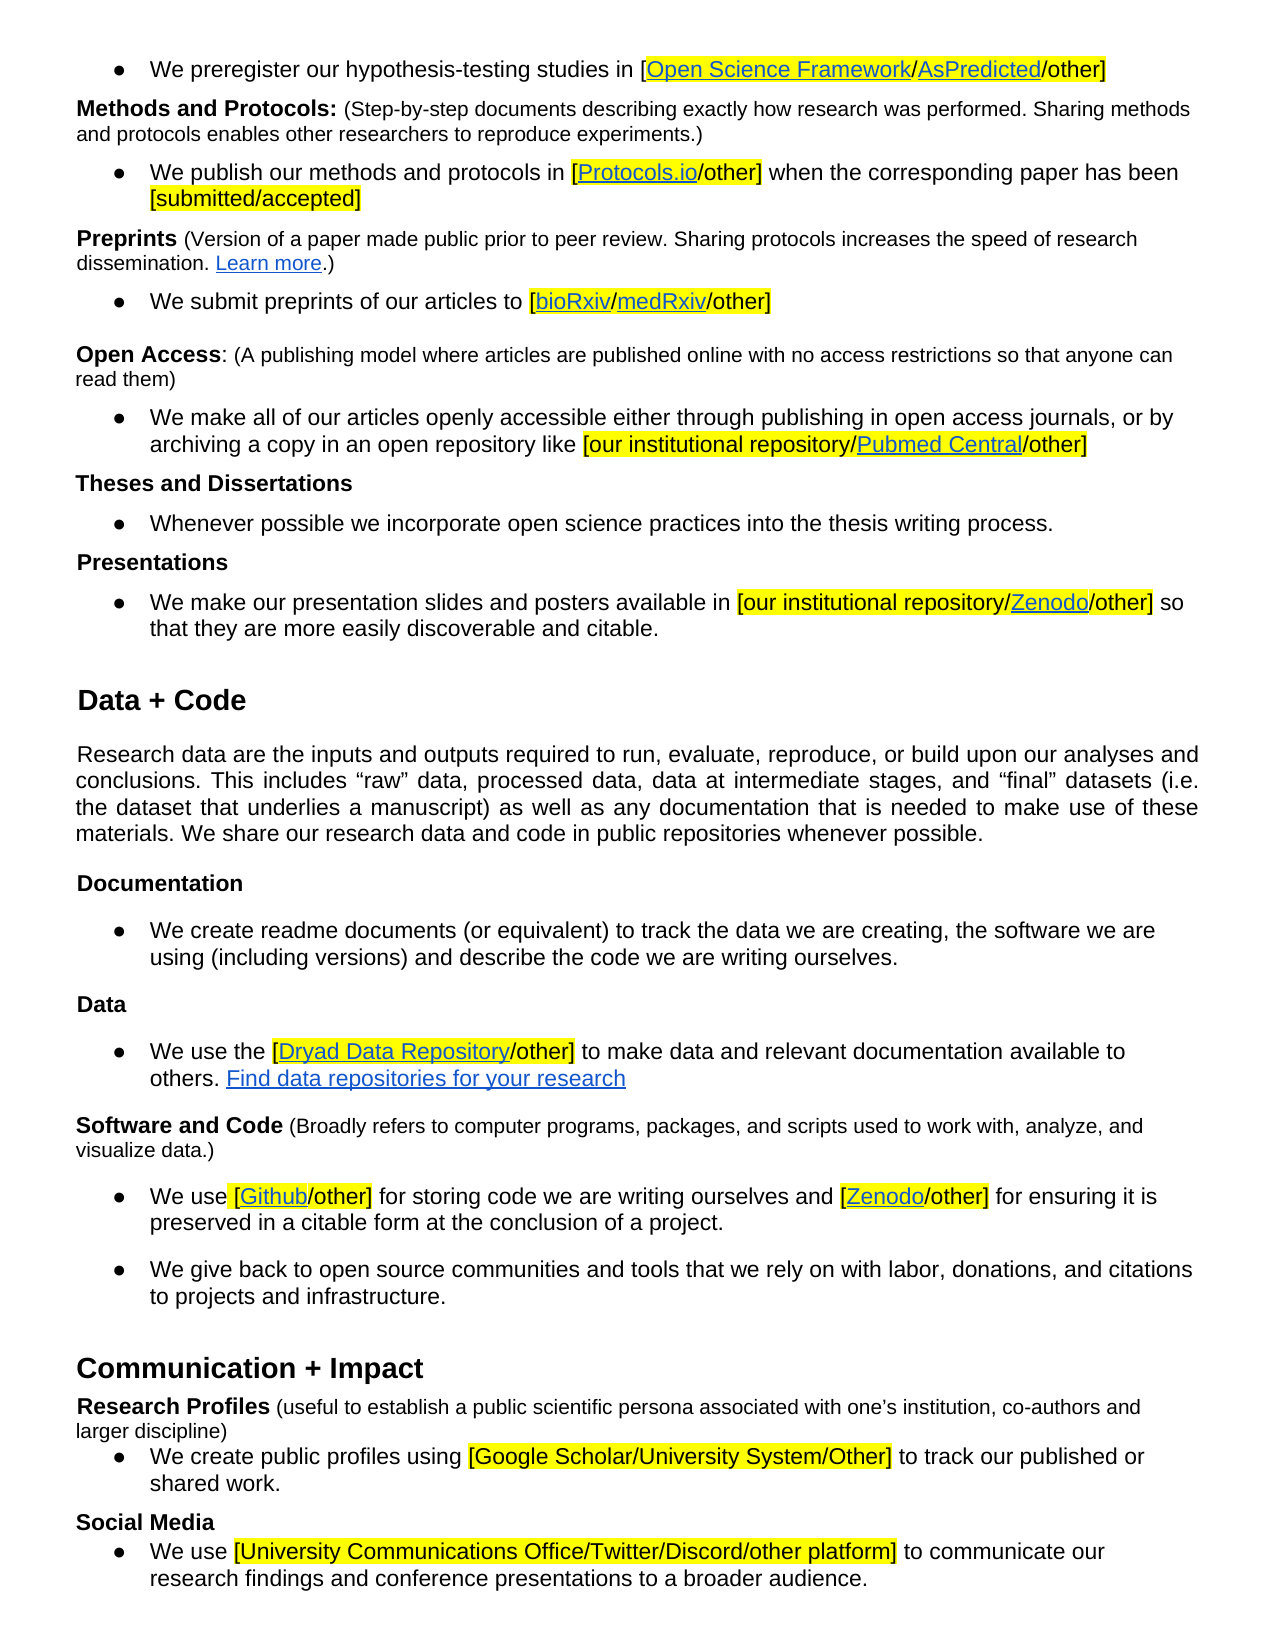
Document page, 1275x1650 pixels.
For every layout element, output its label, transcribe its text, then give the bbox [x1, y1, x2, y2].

text Presentations [77, 549, 1236, 575]
text Research data are the inputs and outputs required to run, evaluate, reproduce, or build upon our analyses and conclusions. This includes “raw” data, processed data, data at intermediate stages, and “final” datasets (i.e. the dataset that underlies a manuscript) as well as any documentation that is needed to make use of these materials. We share our research data and code in public repositories whenever possible. [75, 741, 1200, 846]
text Data [77, 991, 1160, 1017]
text Research Profiles (useful to establish a public scientific persona associated with one’s institution, co-authors and larger discipline) [76, 1393, 1200, 1443]
list We use [University Communications Office/Twitter/Discord/other platform] to communicate our research findings and conference presentations to a broader audience. [112, 1538, 1200, 1591]
text Theses and Dissertations [75, 470, 1236, 496]
text Preprints (Version of a paper made public prior to peer review. Sharing protocols increases the speed of research dissemination. Learn more.) [76, 224, 1199, 275]
list We create readme documents (or equivalent) to track the data we are creating, the software we are using (including versions) and describe the code we are writing ourselves. [112, 917, 1200, 970]
list We make all of our articles openly accessible either through publishing in open access journals, or by archiving a copy in an open repository like [our institutional repository/Pubmed Central/other] [112, 404, 1200, 457]
subtitle Communication + Impact [76, 1351, 1236, 1384]
subtitle Data + Code [77, 683, 1236, 717]
list We create public profiles using [Google Scholar/University System/Other] to track our published or shared work. [112, 1443, 1200, 1496]
list We publish our methods and protocols in [Protocols.io/other] when the corresponding paper has been [submitted/accepted] [112, 159, 1236, 211]
text Methods and Protocols: (Step-by-step documents describing exactly how research was performed. Sharing methods and protocols enables other researchers to reproduce experiments.) [76, 95, 1200, 146]
text Social Media [76, 1509, 1158, 1535]
text Open Access: (A publishing model where articles are published online with no access restrictions so that anyone can read them) [75, 341, 1200, 391]
list We use the [Dryad Data Repository/other] to make data and relevant documentation available to others. Find data repositories for your research [112, 1038, 1160, 1091]
list We submit preprints of our articles to [bioRxiv/medRxiv/other] [112, 288, 1236, 314]
list We preregister our hypothesis-testing studies in [Open Science Framework/AsPredicted/other] [112, 56, 1236, 82]
text Software and Code (Broadly refers to computer programs, packages, and scripts used to work with, analyze, and visualize data.) [76, 1112, 1200, 1162]
list We use [Github/other] for storing code we are writing ourselves and [Zenodo/other] for ensuring it is preserved in a citable form at the conclusion of a project. [112, 1183, 1200, 1236]
list We give back to open source communities and tools that we rely on with labor, donations, and citations to projects and infrastructure. [112, 1256, 1200, 1309]
list We make our presentation slides and posters available in [our institutional repository/Zenodo/other] so that they are more easily discoverable and citable. [112, 588, 1200, 641]
text Documentation [75, 870, 1200, 897]
list Whenever possible we incorporate open science practices into the thesis writing process. [112, 509, 1236, 536]
